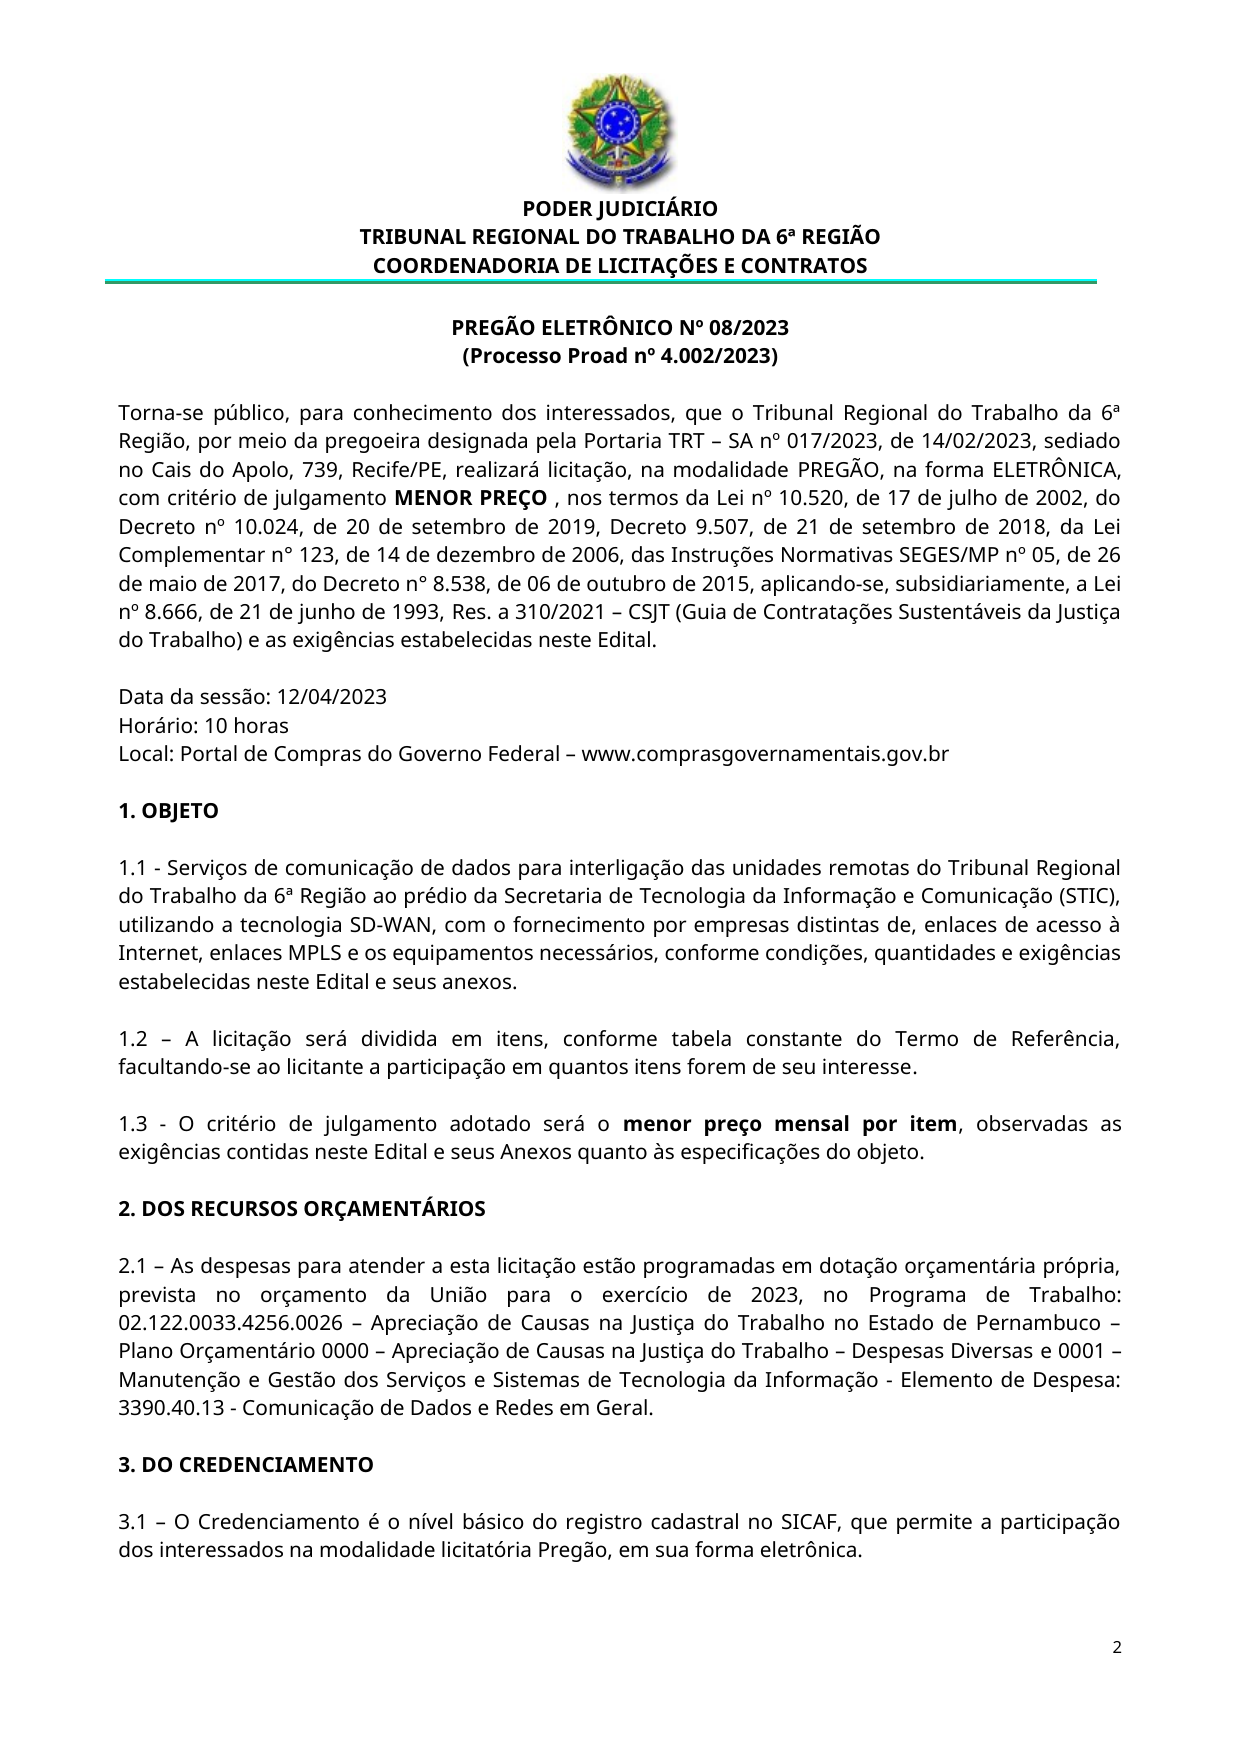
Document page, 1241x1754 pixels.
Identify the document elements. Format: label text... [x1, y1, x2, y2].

text 1. OBJETO [118, 796, 1122, 825]
text 1.3 - O critério de julgamento adotado será o menor preço mensal por item, observadas as exigências contidas neste Edital e seus Anexos quanto às especificações do objeto. [118, 1109, 1122, 1166]
text Local: Portal de Compras do Governo Federal – www.comprasgovernamentais.gov.br [118, 739, 1122, 768]
text 3.1 – O Credenciamento é o nível básico do registro cadastral no SICAF, que permite a participação dos interessados na modalidade licitatória Pregão, em sua forma eletrônica. [118, 1507, 1122, 1564]
text 2.1 – As despesas para atender a esta licitação estão programadas em dotação orçamentária própria, prevista no orçamento da União para o exercício de 2023, no Programa de Trabalho: 02.122.0033.4256.0026 – Apreciação de Causas na Justiça do Trabalho no Estado de Pernambuco – Plano Orçamentário 0000 – Apreciação de Causas na Justiça do Trabalho – Despesas Diversas e 0001 – Manutenção e Gestão dos Serviços e Sistemas de Tecnologia da Informação - Elemento de Despesa: 3390.40.13 - Comunicação de Dados e Redes em Geral. [118, 1251, 1122, 1422]
text TRIBUNAL REGIONAL DO TRABALHO DA 6ª REGIÃO [118, 222, 1122, 251]
text PREGÃO ELETRÔNICO Nº 08/2023 [118, 313, 1122, 341]
text 2. DOS RECURSOS ORÇAMENTÁRIOS [118, 1194, 1122, 1223]
text 1.1 - Serviços de comunicação de dados para interligação das unidades remotas do Tribunal Regional do Trabalho da 6ª Região ao prédio da Secretaria de Tecnologia da Informação e Comunicação (STIC), utilizando a tecnologia SD-WAN, com o fornecimento por empresas distintas de, enlaces de acesso à Internet, enlaces MPLS e os equipamentos necessários, conforme condições, quantidades e exigências estabelecidas neste Edital e seus anexos. [118, 853, 1122, 995]
text (Processo Proad nº 4.002/2023) [118, 341, 1122, 370]
text 1.2 – A licitação será dividida em itens, conforme tabela constante do Termo de Referência, facultando-se ao licitante a participação em quantos itens forem de seu interesse. [118, 1024, 1122, 1081]
text Torna-se público, para conhecimento dos interessados, que o Tribunal Regional do Trabalho da 6ª Região, por meio da pregoeira designada pela Portaria TRT – SA nº 017/2023, de 14/02/2023, sediado no Cais do Apolo, 739, Recife/PE, realizará licitação, na modalidade PREGÃO, na forma ELETRÔNICA, com critério de julgamento MENOR PREÇO , nos termos da Lei nº 10.520, de 17 de julho de 2002, do Decreto nº 10.024, de 20 de setembro de 2019, Decreto 9.507, de 21 de setembro de 2018, da Lei Complementar n° 123, de 14 de dezembro de 2006, das Instruções Normativas SEGES/MP nº 05, de 26 de maio de 2017, do Decreto n° 8.538, de 06 de outubro de 2015, aplicando-se, subsidiariamente, a Lei nº 8.666, de 21 de junho de 1993, Res. a 310/2021 – CSJT (Guia de Contratações Sustentáveis da Justiça do Trabalho) e as exigências estabelecidas neste Edital. [118, 398, 1122, 654]
text PODER JUDICIÁRIO [118, 194, 1122, 222]
text Data da sessão: 12/04/2023 [118, 682, 1122, 711]
text Horário: 10 horas [118, 711, 1122, 739]
text COORDENADORIA DE LICITAÇÕES E CONTRATOS [118, 251, 1122, 279]
text 3. DO CREDENCIAMENTO [118, 1450, 1122, 1479]
